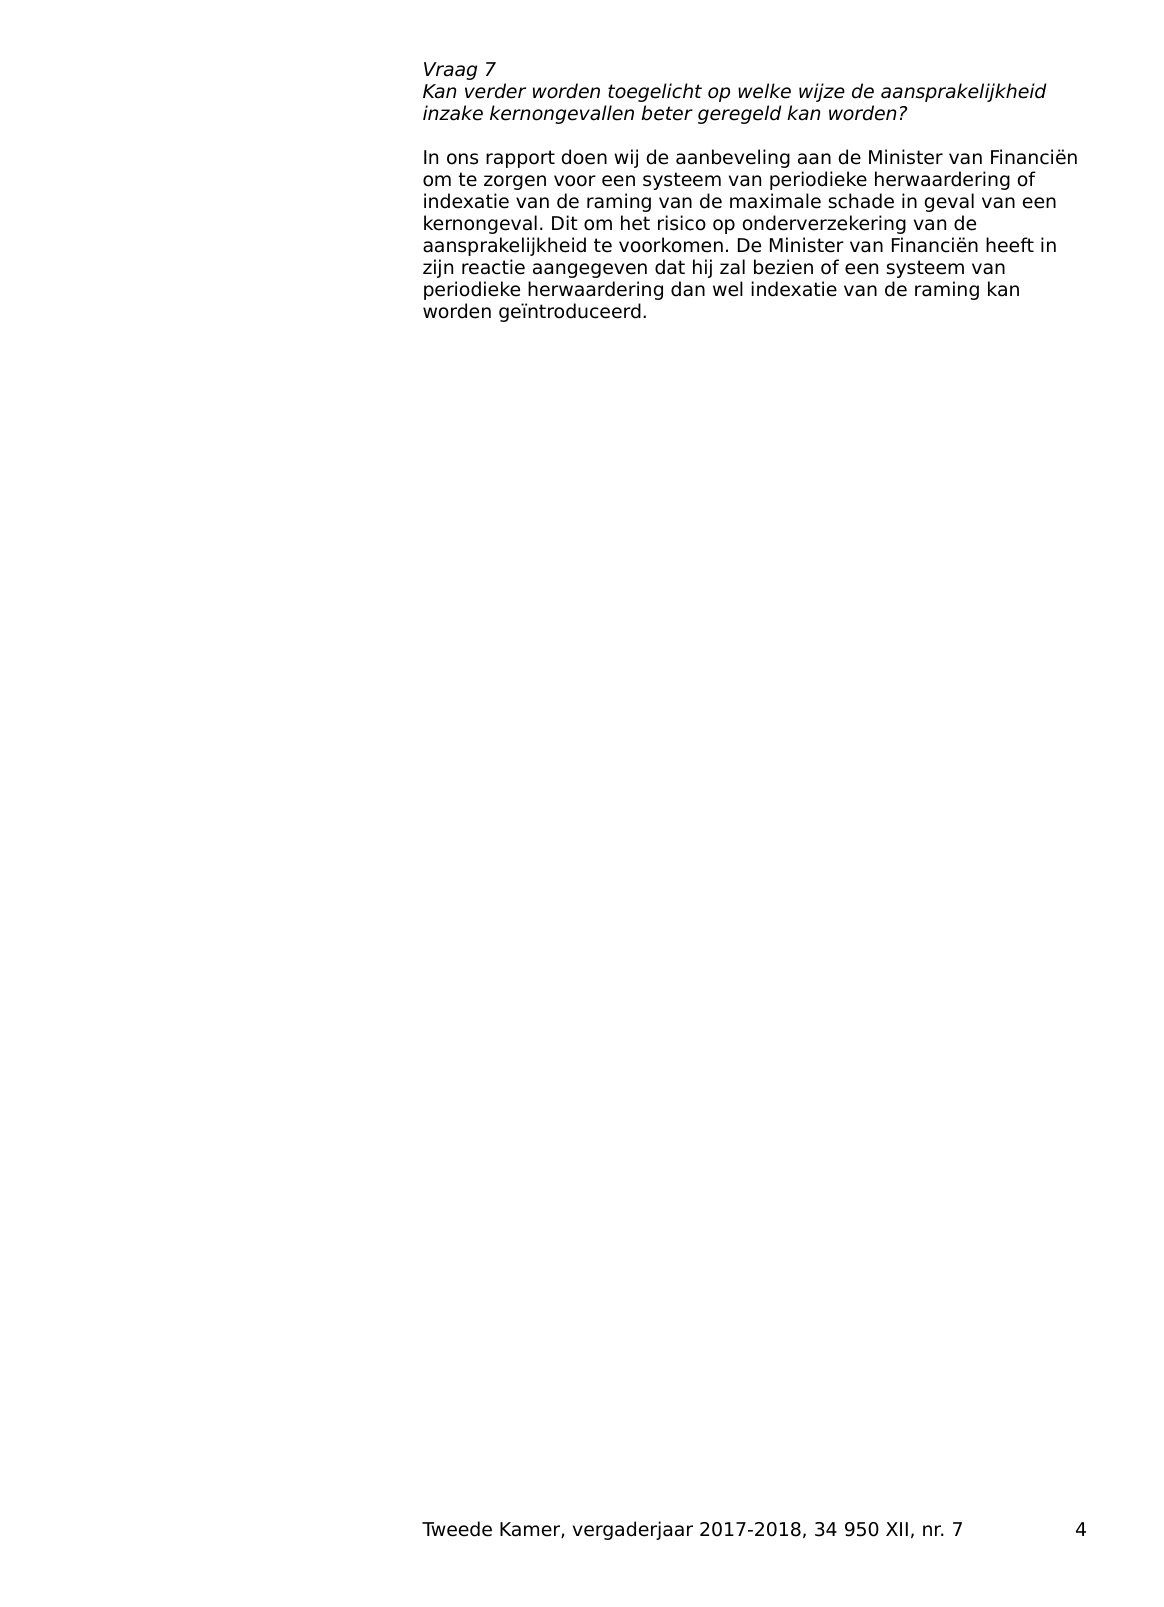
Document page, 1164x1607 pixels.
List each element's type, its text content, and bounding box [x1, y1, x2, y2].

text Kan verder worden toegelicht op welke wijze de aansprakelijkheid inzake kernongevallen beter geregeld kan worden? [422, 81, 1087, 125]
text In ons rapport doen wij de aanbeveling aan de Minister van Financiën om te zorgen voor een systeem van periodieke herwaardering of indexatie van de raming van de maximale schade in geval van een kernongeval. Dit om het risico op onderverzekering van de aansprakelijkheid te voorkomen. De Minister van Financiën heeft in zijn reactie aangegeven dat hij zal bezien of een systeem van periodieke herwaardering dan wel indexatie van de raming kan worden geïntroduceerd. [422, 147, 1087, 323]
text Vraag 7 [422, 59, 1087, 81]
